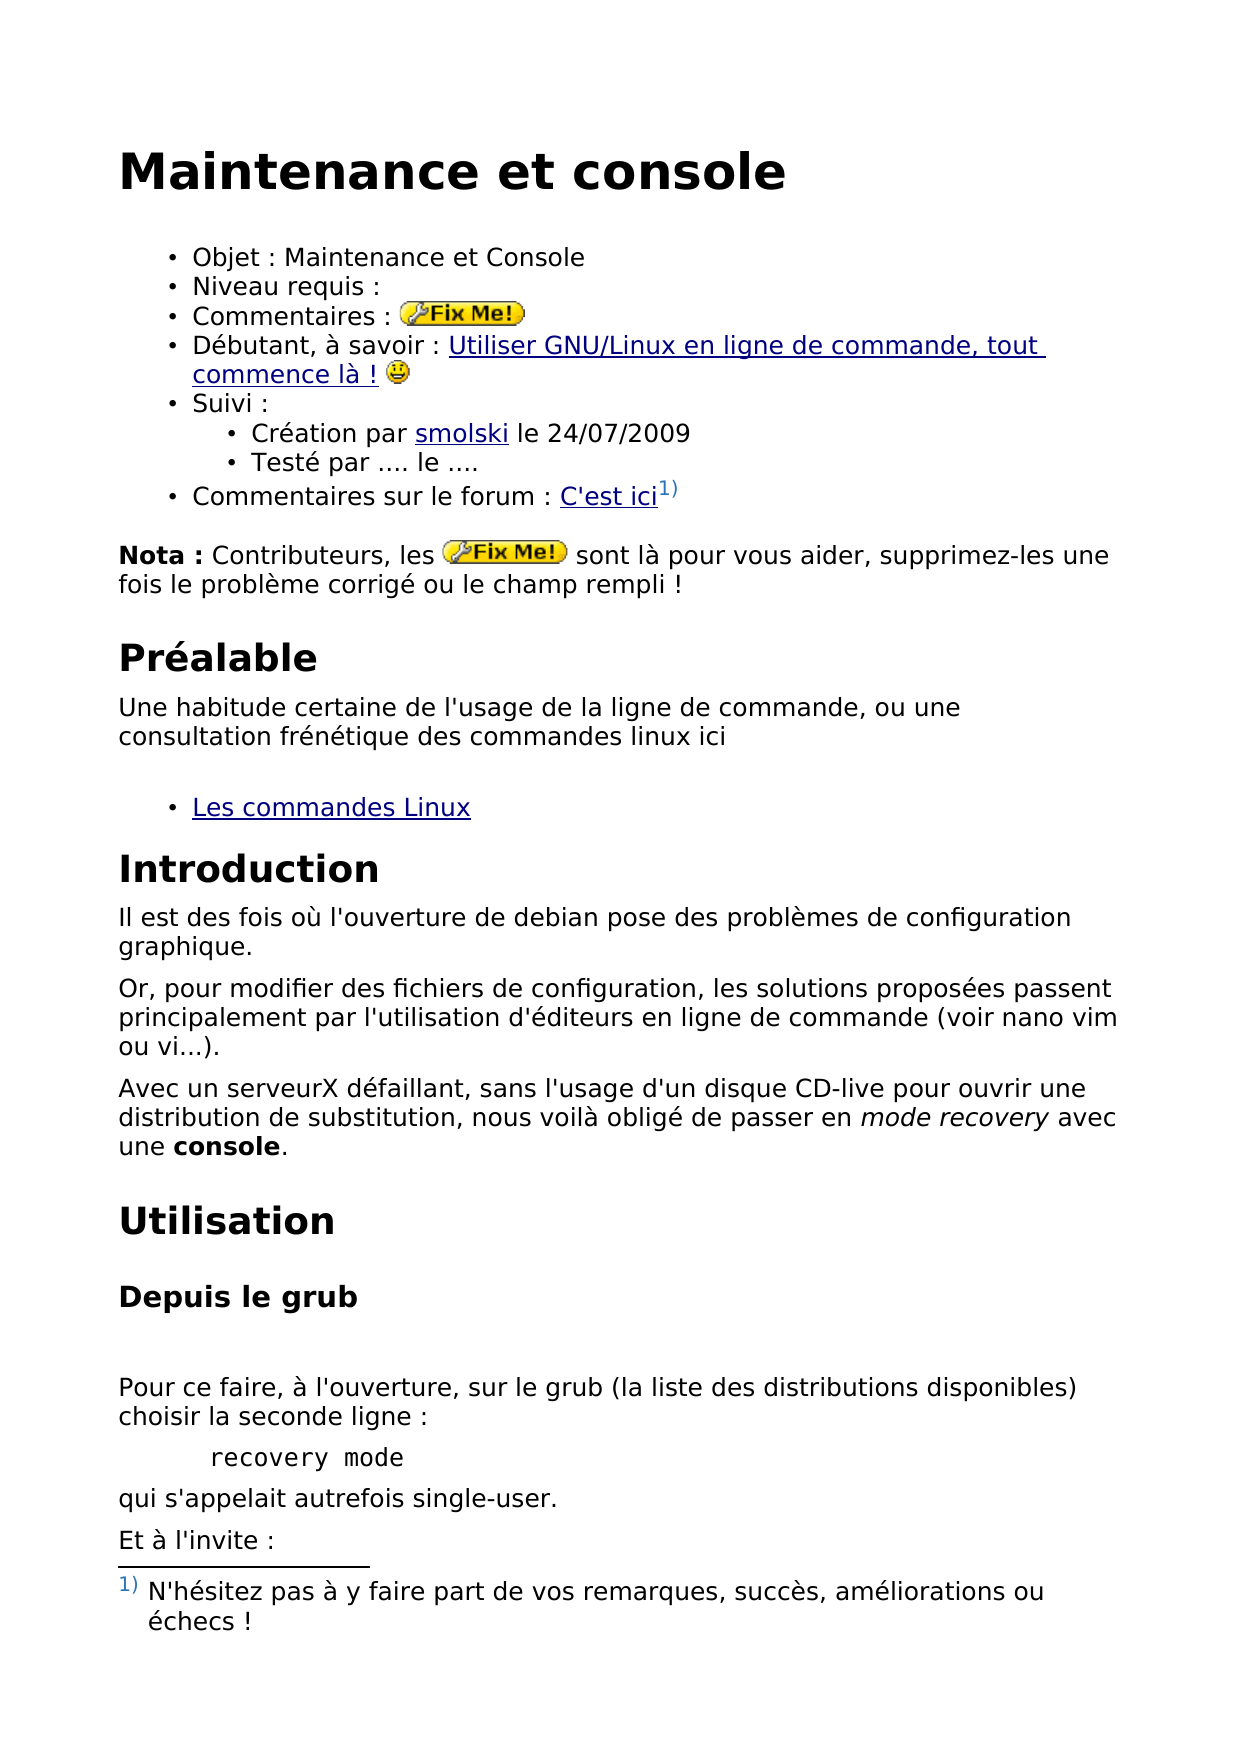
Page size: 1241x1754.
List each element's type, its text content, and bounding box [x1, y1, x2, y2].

text Or, pour modifier des fichiers de configuration, les solutions proposées passent principalement par l'utilisation d'éditeurs en ligne de commande (voir nano vim ou vi...). [118, 974, 1122, 1062]
list Niveau requis : [177, 272, 1122, 302]
text Et à l'invite : [118, 1526, 1122, 1555]
text Avec un serveurX défaillant, sans l'usage d'un disque CD-live pour ouvrir une distribution de substitution, nous voilà obligé de passer en mode recovery avec une console. [118, 1074, 1122, 1162]
list Les commandes Linux [177, 793, 1122, 822]
subtitle Introduction [118, 847, 1122, 891]
subtitle Préalable [118, 637, 1122, 680]
list Création par smolski le 24/07/2009 [236, 419, 1122, 448]
list Commentaires : [177, 302, 1122, 331]
list Commentaires sur le forum : C'est ici [177, 477, 1122, 511]
subtitle Depuis le grub [118, 1280, 1122, 1314]
list Débutant, à savoir : Utiliser GNU/Linux en ligne de commande, tout commence là ! [177, 331, 1122, 389]
text Nota : Contributeurs, les sont là pour vous aider, supprimez-les une fois le problème corrigé ou le champ rempli ! [118, 541, 1122, 599]
text qui s'appelait autrefois single-user. [118, 1484, 1122, 1514]
text recovery mode [118, 1444, 1122, 1473]
list Objet : Maintenance et Console [177, 243, 1122, 272]
list Suivi : [177, 389, 1122, 419]
list N'hésitez pas à y faire part de vos remarques, succès, améliorations ou échecs ! [118, 1573, 1122, 1636]
subtitle Maintenance et console [118, 143, 1122, 201]
text Il est des fois où l'ouverture de debian pose des problèmes de configuration graphique. [118, 903, 1122, 962]
picture [399, 301, 525, 326]
list Testé par .... le .... [236, 448, 1122, 477]
picture [386, 360, 410, 384]
text Pour ce faire, à l'ouverture, sur le grub (la liste des distributions disponibles) choisir la seconde ligne : [118, 1373, 1122, 1431]
text Une habitude certaine de l'usage de la ligne de commande, ou une consultation frénétique des commandes linux ici [118, 693, 1122, 751]
picture [442, 540, 568, 564]
subtitle Utilisation [118, 1199, 1122, 1243]
